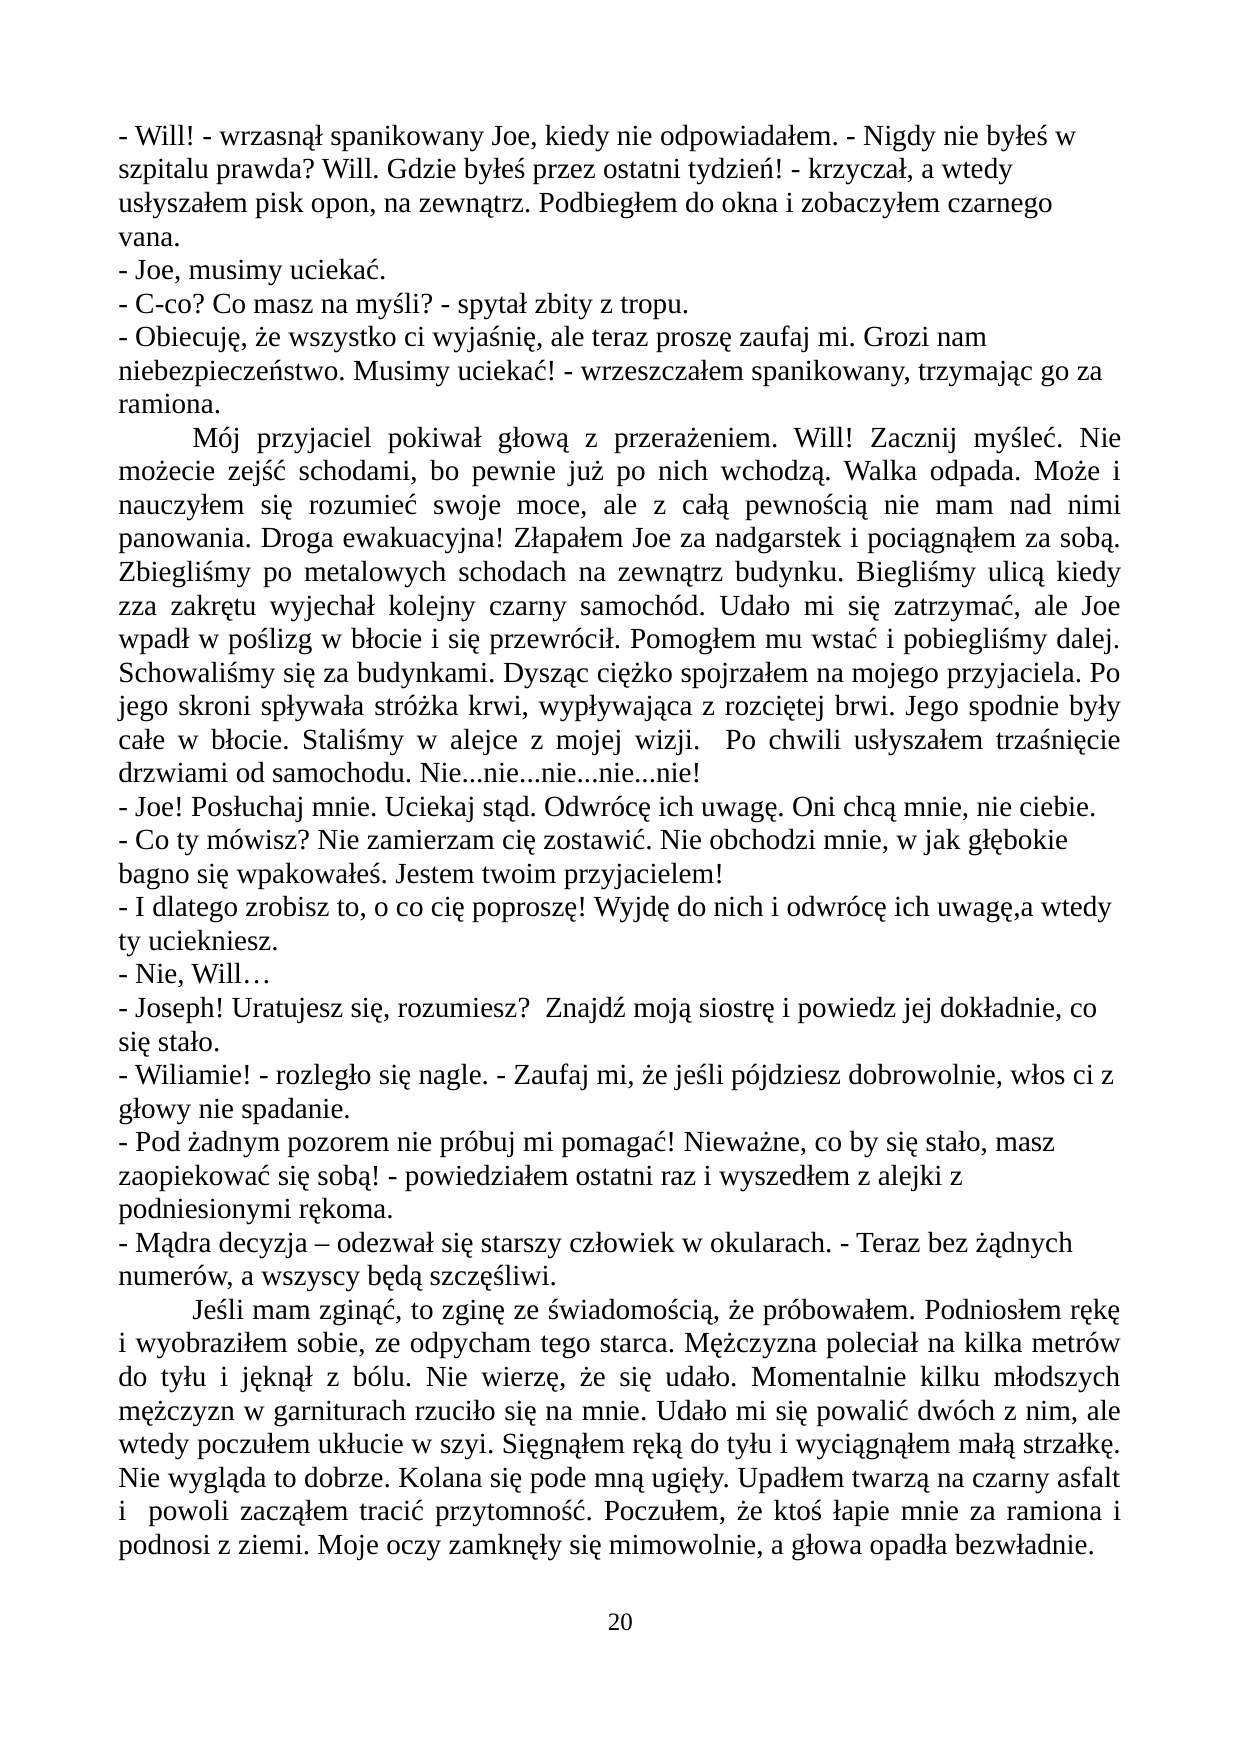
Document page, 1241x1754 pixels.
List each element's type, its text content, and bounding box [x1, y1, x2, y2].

text - Mądra decyzja – odezwał się starszy człowiek w okularach. - Teraz bez żądnych numerów, a wszyscy będą szczęśliwi. [118, 1225, 1122, 1292]
text - Pod żadnym pozorem nie próbuj mi pomagać! Nieważne, co by się stało, masz zaopiekować się sobą! - powiedziałem ostatni raz i wyszedłem z alejki z podniesionymi rękoma. [118, 1124, 1122, 1225]
text - I dlatego zrobisz to, o co cię poproszę! Wyjdę do nich i odwrócę ich uwagę,a wtedy ty uciekniesz. [118, 889, 1122, 957]
text - Joseph! Uratujesz się, rozumiesz? Znajdź moją siostrę i powiedz jej dokładnie, co się stało. [118, 990, 1122, 1057]
text - Will! - wrzasnął spanikowany Joe, kiedy nie odpowiadałem. - Nigdy nie byłeś w szpitalu prawda? Will. Gdzie byłeś przez ostatni tydzień! - krzyczał, a wtedy usłyszałem pisk opon, na zewnątrz. Podbiegłem do okna i zobaczyłem czarnego vana. [118, 118, 1122, 252]
text - Co ty mówisz? Nie zamierzam cię zostawić. Nie obchodzi mnie, w jak głębokie bagno się wpakowałeś. Jestem twoim przyjacielem! [118, 822, 1122, 889]
text - Joe, musimy uciekać. [118, 252, 1122, 286]
text Mój przyjaciel pokiwał głową z przerażeniem. Will! Zacznij myśleć. Nie możecie zejść schodami, bo pewnie już po nich wchodzą. Walka odpada. Może i nauczyłem się rozumieć swoje moce, ale z całą pewnością nie mam nad nimi panowania. Droga ewakuacyjna! Złapałem Joe za nadgarstek i pociągnąłem za sobą. Zbiegliśmy po metalowych schodach na zewnątrz budynku. Biegliśmy ulicą kiedy zza zakrętu wyjechał kolejny czarny samochód. Udało mi się zatrzymać, ale Joe wpadł w poślizg w błocie i się przewrócił. Pomogłem mu wstać i pobiegliśmy dalej. Schowaliśmy się za budynkami. Dysząc ciężko spojrzałem na mojego przyjaciela. Po jego skroni spływała stróżka krwi, wypływająca z rozciętej brwi. Jego spodnie były całe w błocie. Staliśmy w alejce z mojej wizji. Po chwili usłyszałem trzaśnięcie drzwiami od samochodu. Nie...nie...nie...nie...nie! [118, 420, 1122, 789]
text Jeśli mam zginąć, to zginę ze świadomością, że próbowałem. Podniosłem rękę i wyobraziłem sobie, ze odpycham tego starca. Mężczyzna poleciał na kilka metrów do tyłu i jęknął z bólu. Nie wierzę, że się udało. Momentalnie kilku młodszych mężczyzn w garniturach rzuciło się na mnie. Udało mi się powalić dwóch z nim, ale wtedy poczułem ukłucie w szyi. Sięgnąłem ręką do tyłu i wyciągnąłem małą strzałkę. Nie wygląda to dobrze. Kolana się pode mną ugięły. Upadłem twarzą na czarny asfalt i powoli zacząłem tracić przytomność. Poczułem, że ktoś łapie mnie za ramiona i podnosi z ziemi. Moje oczy zamknęły się mimowolnie, a głowa opadła bezwładnie. [118, 1292, 1122, 1560]
text - Nie, Will… [118, 957, 1122, 990]
text - Joe! Posłuchaj mnie. Uciekaj stąd. Odwrócę ich uwagę. Oni chcą mnie, nie ciebie. [118, 789, 1122, 822]
text - C-co? Co masz na myśli? - spytał zbity z tropu. [118, 286, 1122, 319]
text - Obiecuję, że wszystko ci wyjaśnię, ale teraz proszę zaufaj mi. Grozi nam niebezpieczeństwo. Musimy uciekać! - wrzeszczałem spanikowany, trzymając go za ramiona. [118, 319, 1122, 420]
text - Wiliamie! - rozległo się nagle. - Zaufaj mi, że jeśli pójdziesz dobrowolnie, włos ci z głowy nie spadanie. [118, 1057, 1122, 1124]
